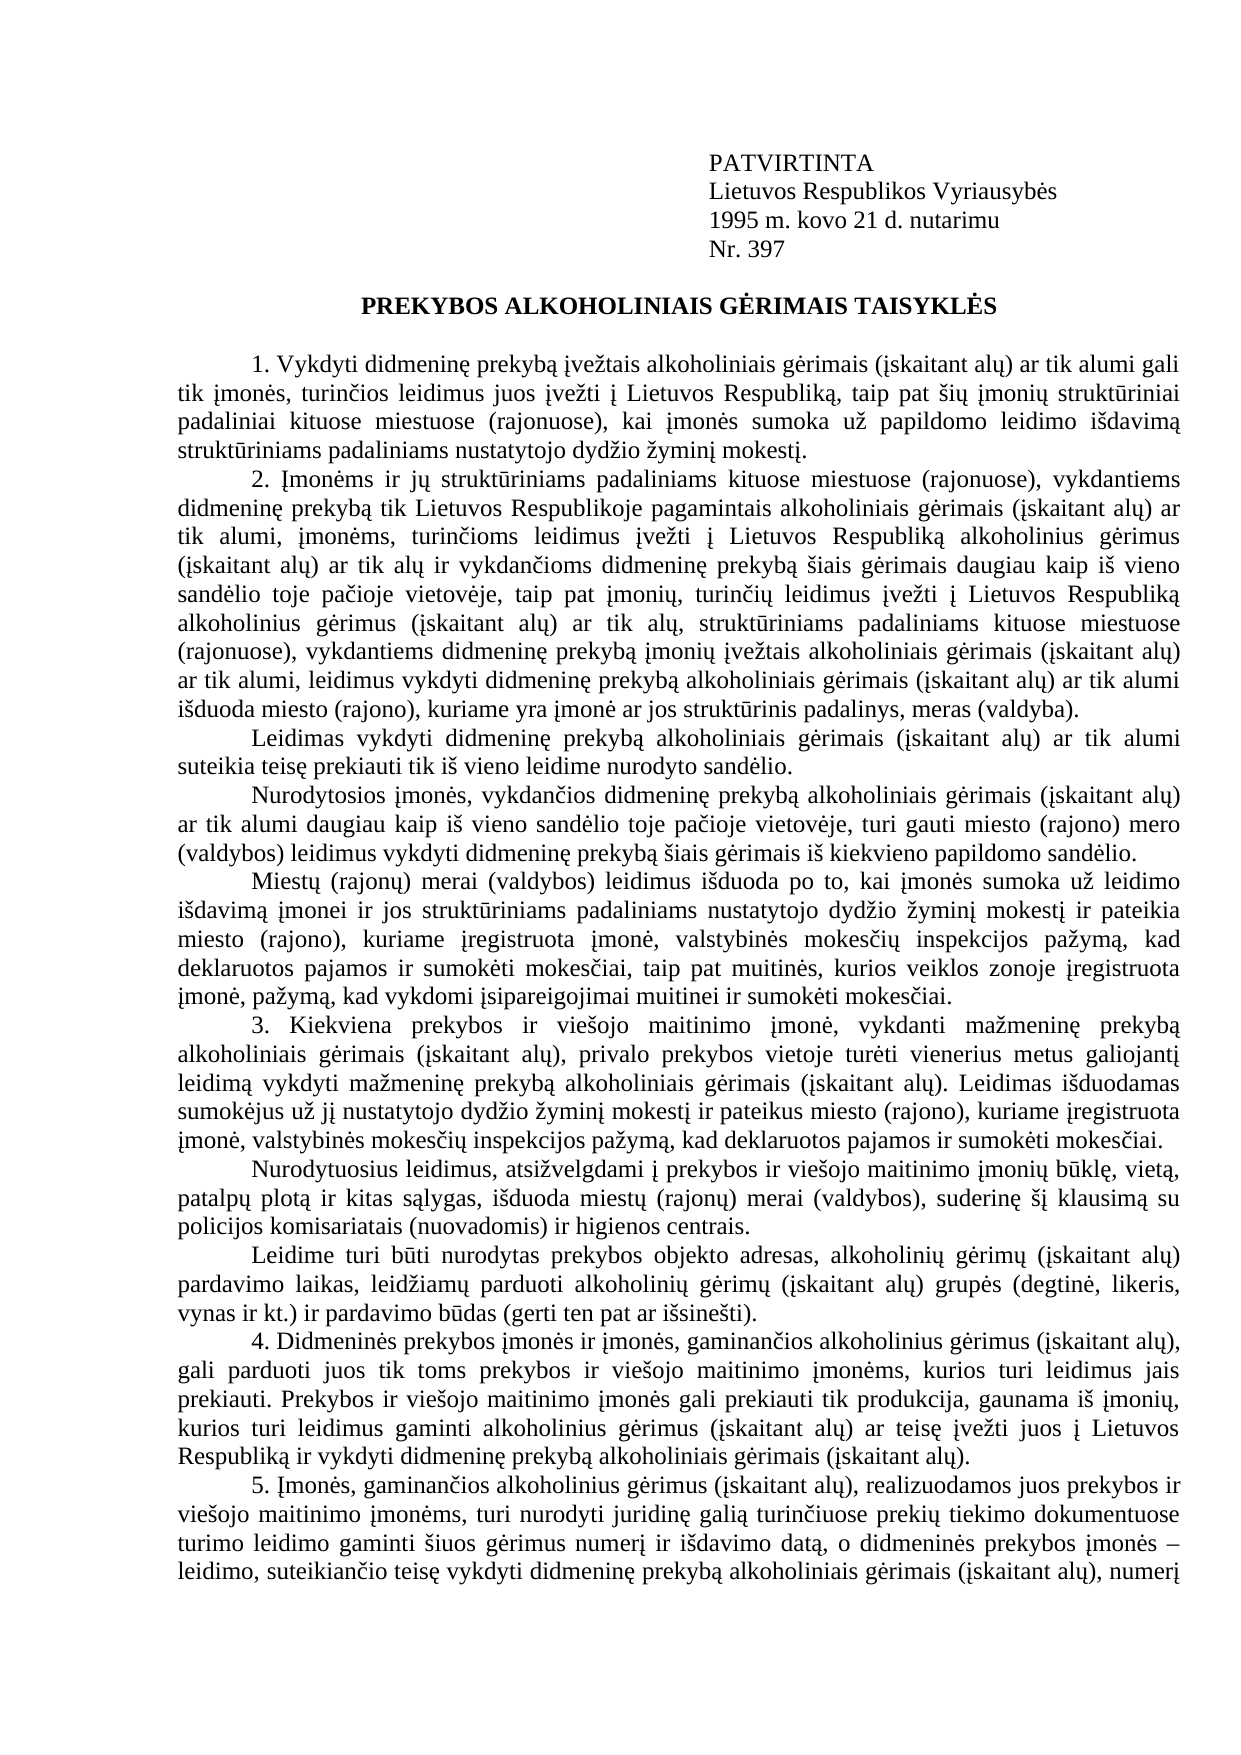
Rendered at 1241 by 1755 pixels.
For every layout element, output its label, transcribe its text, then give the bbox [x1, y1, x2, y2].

text 4. Didmeninės prekybos įmonės ir įmonės, gaminančios alkoholinius gėrimus (įskaitant alų), gali parduoti juos tik toms prekybos ir viešojo maitinimo įmonėms, kurios turi leidimus jais prekiauti. Prekybos ir viešojo maitinimo įmonės gali prekiauti tik produkcija, gaunama iš įmonių, kurios turi leidimus gaminti alkoholinius gėrimus (įskaitant alų) ar teisę įvežti juos į Lietuvos Respubliką ir vykdyti didmeninę prekybą alkoholiniais gėrimais (įskaitant alų). [177, 1326, 1181, 1470]
text 1. Vykdyti didmeninę prekybą įvežtais alkoholiniais gėrimais (įskaitant alų) ar tik alumi gali tik įmonės, turinčios leidimus juos įvežti į Lietuvos Respubliką, taip pat šių įmonių struktūriniai padaliniai kituose miestuose (rajonuose), kai įmonės sumoka už papildomo leidimo išdavimą struktūriniams padaliniams nustatytojo dydžio žyminį mokestį. [177, 349, 1181, 464]
text 5. Įmonės, gaminančios alkoholinius gėrimus (įskaitant alų), realizuodamos juos prekybos ir viešojo maitinimo įmonėms, turi nurodyti juridinę galią turinčiuose prekių tiekimo dokumentuose turimo leidimo gaminti šiuos gėrimus numerį ir išdavimo datą, o didmeninės prekybos įmonės – leidimo, suteikiančio teisę vykdyti didmeninę prekybą alkoholiniais gėrimais (įskaitant alų), numerį [177, 1470, 1181, 1585]
text 2. Įmonėms ir jų struktūriniams padaliniams kituose miestuose (rajonuose), vykdantiems didmeninę prekybą tik Lietuvos Respublikoje pagamintais alkoholiniais gėrimais (įskaitant alų) ar tik alumi, įmonėms, turinčioms leidimus įvežti į Lietuvos Respubliką alkoholinius gėrimus (įskaitant alų) ar tik alų ir vykdančioms didmeninę prekybą šiais gėrimais daugiau kaip iš vieno sandėlio toje pačioje vietovėje, taip pat įmonių, turinčių leidimus įvežti į Lietuvos Respubliką alkoholinius gėrimus (įskaitant alų) ar tik alų, struktūriniams padaliniams kituose miestuose (rajonuose), vykdantiems didmeninę prekybą įmonių įvežtais alkoholiniais gėrimais (įskaitant alų) ar tik alumi, leidimus vykdyti didmeninę prekybą alkoholiniais gėrimais (įskaitant alų) ar tik alumi išduoda miesto (rajono), kuriame yra įmonė ar jos struktūrinis padalinys, meras (valdyba). [177, 464, 1181, 723]
text Nr. 397 [177, 234, 1181, 263]
text Leidime turi būti nurodytas prekybos objekto adresas, alkoholinių gėrimų (įskaitant alų) pardavimo laikas, leidžiamų parduoti alkoholinių gėrimų (įskaitant alų) grupės (degtinė, likeris, vynas ir kt.) ir pardavimo būdas (gerti ten pat ar išsinešti). [177, 1240, 1181, 1326]
text Leidimas vykdyti didmeninę prekybą alkoholiniais gėrimais (įskaitant alų) ar tik alumi suteikia teisę prekiauti tik iš vieno leidime nurodyto sandėlio. [177, 723, 1181, 780]
text Lietuvos Respublikos Vyriausybės [177, 176, 1181, 205]
text 1995 m. kovo 21 d. nutarimu [177, 205, 1181, 234]
text 3. Kiekviena prekybos ir viešojo maitinimo įmonė, vykdanti mažmeninę prekybą alkoholiniais gėrimais (įskaitant alų), privalo prekybos vietoje turėti vienerius metus galiojantį leidimą vykdyti mažmeninę prekybą alkoholiniais gėrimais (įskaitant alų). Leidimas išduodamas sumokėjus už jį nustatytojo dydžio žyminį mokestį ir pateikus miesto (rajono), kuriame įregistruota įmonė, valstybinės mokesčių inspekcijos pažymą, kad deklaruotos pajamos ir sumokėti mokesčiai. [177, 1010, 1181, 1154]
text Miestų (rajonų) merai (valdybos) leidimus išduoda po to, kai įmonės sumoka už leidimo išdavimą įmonei ir jos struktūriniams padaliniams nustatytojo dydžio žyminį mokestį ir pateikia miesto (rajono), kuriame įregistruota įmonė, valstybinės mokesčių inspekcijos pažymą, kad deklaruotos pajamos ir sumokėti mokesčiai, taip pat muitinės, kurios veiklos zonoje įregistruota įmonė, pažymą, kad vykdomi įsipareigojimai muitinei ir sumokėti mokesčiai. [177, 866, 1181, 1010]
text PREKYBOS ALKOHOLINIAIS GĖRIMAIS TAISYKLĖS [177, 291, 1181, 320]
text Nurodytosios įmonės, vykdančios didmeninę prekybą alkoholiniais gėrimais (įskaitant alų) ar tik alumi daugiau kaip iš vieno sandėlio toje pačioje vietovėje, turi gauti miesto (rajono) mero (valdybos) leidimus vykdyti didmeninę prekybą šiais gėrimais iš kiekvieno papildomo sandėlio. [177, 780, 1181, 866]
text PATVIRTINTA [177, 148, 1181, 176]
text Nurodytuosius leidimus, atsižvelgdami į prekybos ir viešojo maitinimo įmonių būklę, vietą, patalpų plotą ir kitas sąlygas, išduoda miestų (rajonų) merai (valdybos), suderinę šį klausimą su policijos komisariatais (nuovadomis) ir higienos centrais. [177, 1154, 1181, 1240]
